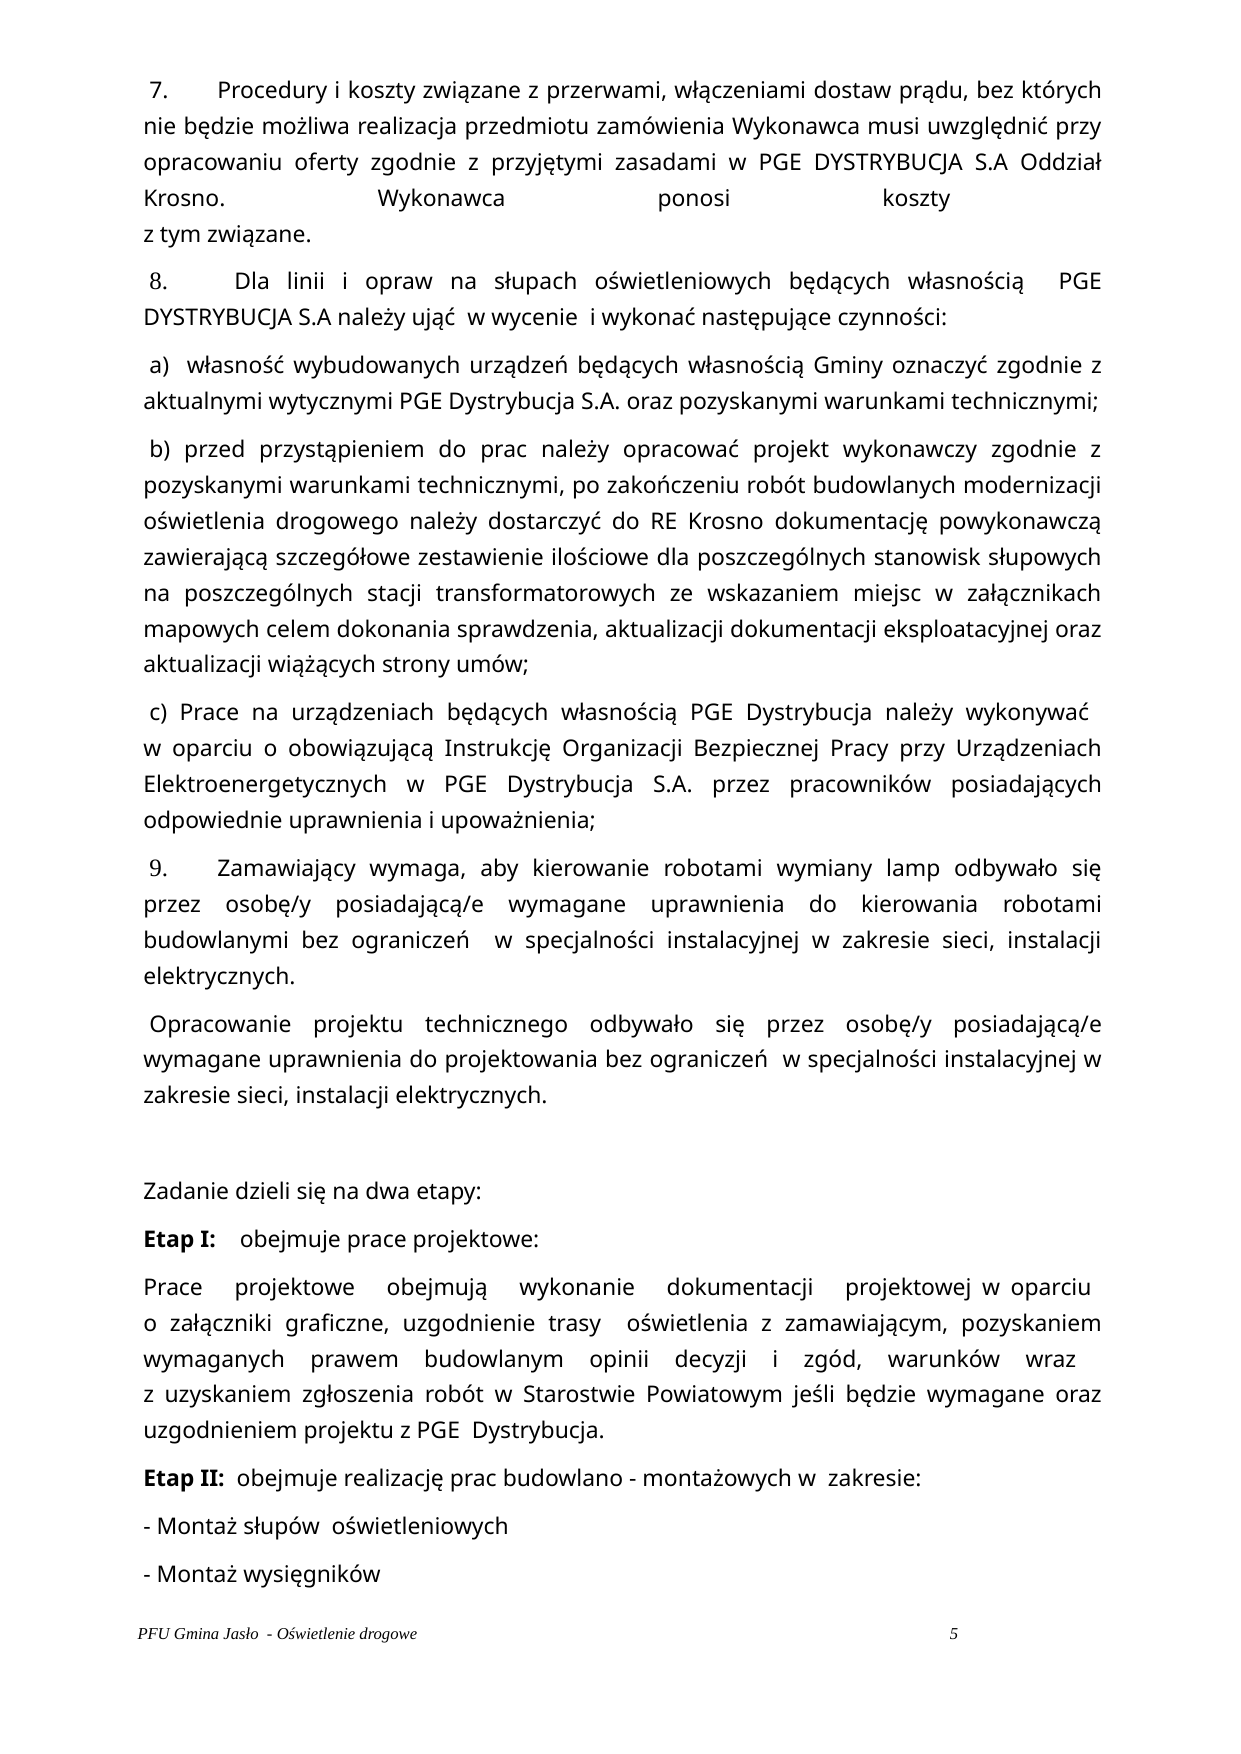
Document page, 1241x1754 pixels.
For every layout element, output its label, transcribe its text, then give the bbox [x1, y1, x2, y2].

text - Montaż wysięgników [143, 1558, 1103, 1589]
list Zamawiający wymaga, aby kierowanie robotami wymiany lamp odbywało się przez osobę/y posiadającą/e wymagane uprawnienia do kierowania robotami budowlanymi bez ograniczeń w specjalności instalacyjnej w zakresie sieci, instalacji elektrycznych. [143, 852, 1103, 991]
text Etap I: obejmuje prace projektowe: [143, 1223, 1103, 1254]
list Procedury i koszty związane z przerwami, włączeniami dostaw prądu, bez których nie będzie możliwa realizacja przedmiotu zamówienia Wykonawca musi uwzględnić przy opracowaniu oferty zgodnie z przyjętymi zasadami w PGE DYSTRYBUCJA S.A Oddział Krosno. Wykonawca ponosi koszty z tym związane. [143, 74, 1103, 249]
list c) Prace na urządzeniach będących własnością PGE Dystrybucja należy wykonywać w oparciu o obowiązującą Instrukcję Organizacji Bezpiecznej Pracy przy Urządzeniach Elektroenergetycznych w PGE Dystrybucja S.A. przez pracowników posiadających odpowiednie uprawnienia i upoważnienia; [143, 696, 1103, 835]
list Dla linii i opraw na słupach oświetleniowych będących własnością PGE DYSTRYBUCJA S.A należy ująć w wycenie i wykonać następujące czynności: [143, 265, 1103, 332]
text Zadanie dzieli się na dwa etapy: [143, 1175, 1103, 1206]
list Opracowanie projektu technicznego odbywało się przez osobę/y posiadającą/e wymagane uprawnienia do projektowania bez ograniczeń w specjalności instalacyjnej w zakresie sieci, instalacji elektrycznych. [143, 1007, 1103, 1111]
text Prace projektowe obejmują wykonanie dokumentacji projektowej w oparciu o załączniki graficzne, uzgodnienie trasy oświetlenia z zamawiającym, pozyskaniem wymaganych prawem budowlanym opinii decyzji i zgód, warunków wraz z uzyskaniem zgłoszenia robót w Starostwie Powiatowym jeśli będzie wymagane oraz uzgodnieniem projektu z PGE Dystrybucja. [143, 1271, 1103, 1446]
list a) własność wybudowanych urządzeń będących własnością Gminy oznaczyć zgodnie z aktualnymi wytycznymi PGE Dystrybucja S.A. oraz pozyskanymi warunkami technicznymi; [143, 349, 1103, 416]
list b) przed przystąpieniem do prac należy opracować projekt wykonawczy zgodnie z pozyskanymi warunkami technicznymi, po zakończeniu robót budowlanych modernizacji oświetlenia drogowego należy dostarczyć do RE Krosno dokumentację powykonawczą zawierającą szczegółowe zestawienie ilościowe dla poszczególnych stanowisk słupowych na poszczególnych stacji transformatorowych ze wskazaniem miejsc w załącznikach mapowych celem dokonania sprawdzenia, aktualizacji dokumentacji eksploatacyjnej oraz aktualizacji wiążących strony umów; [143, 433, 1103, 680]
text - Montaż słupów oświetleniowych [143, 1510, 1103, 1541]
text Etap II: obejmuje realizację prac budowlano - montażowych w zakresie: [143, 1462, 1103, 1493]
